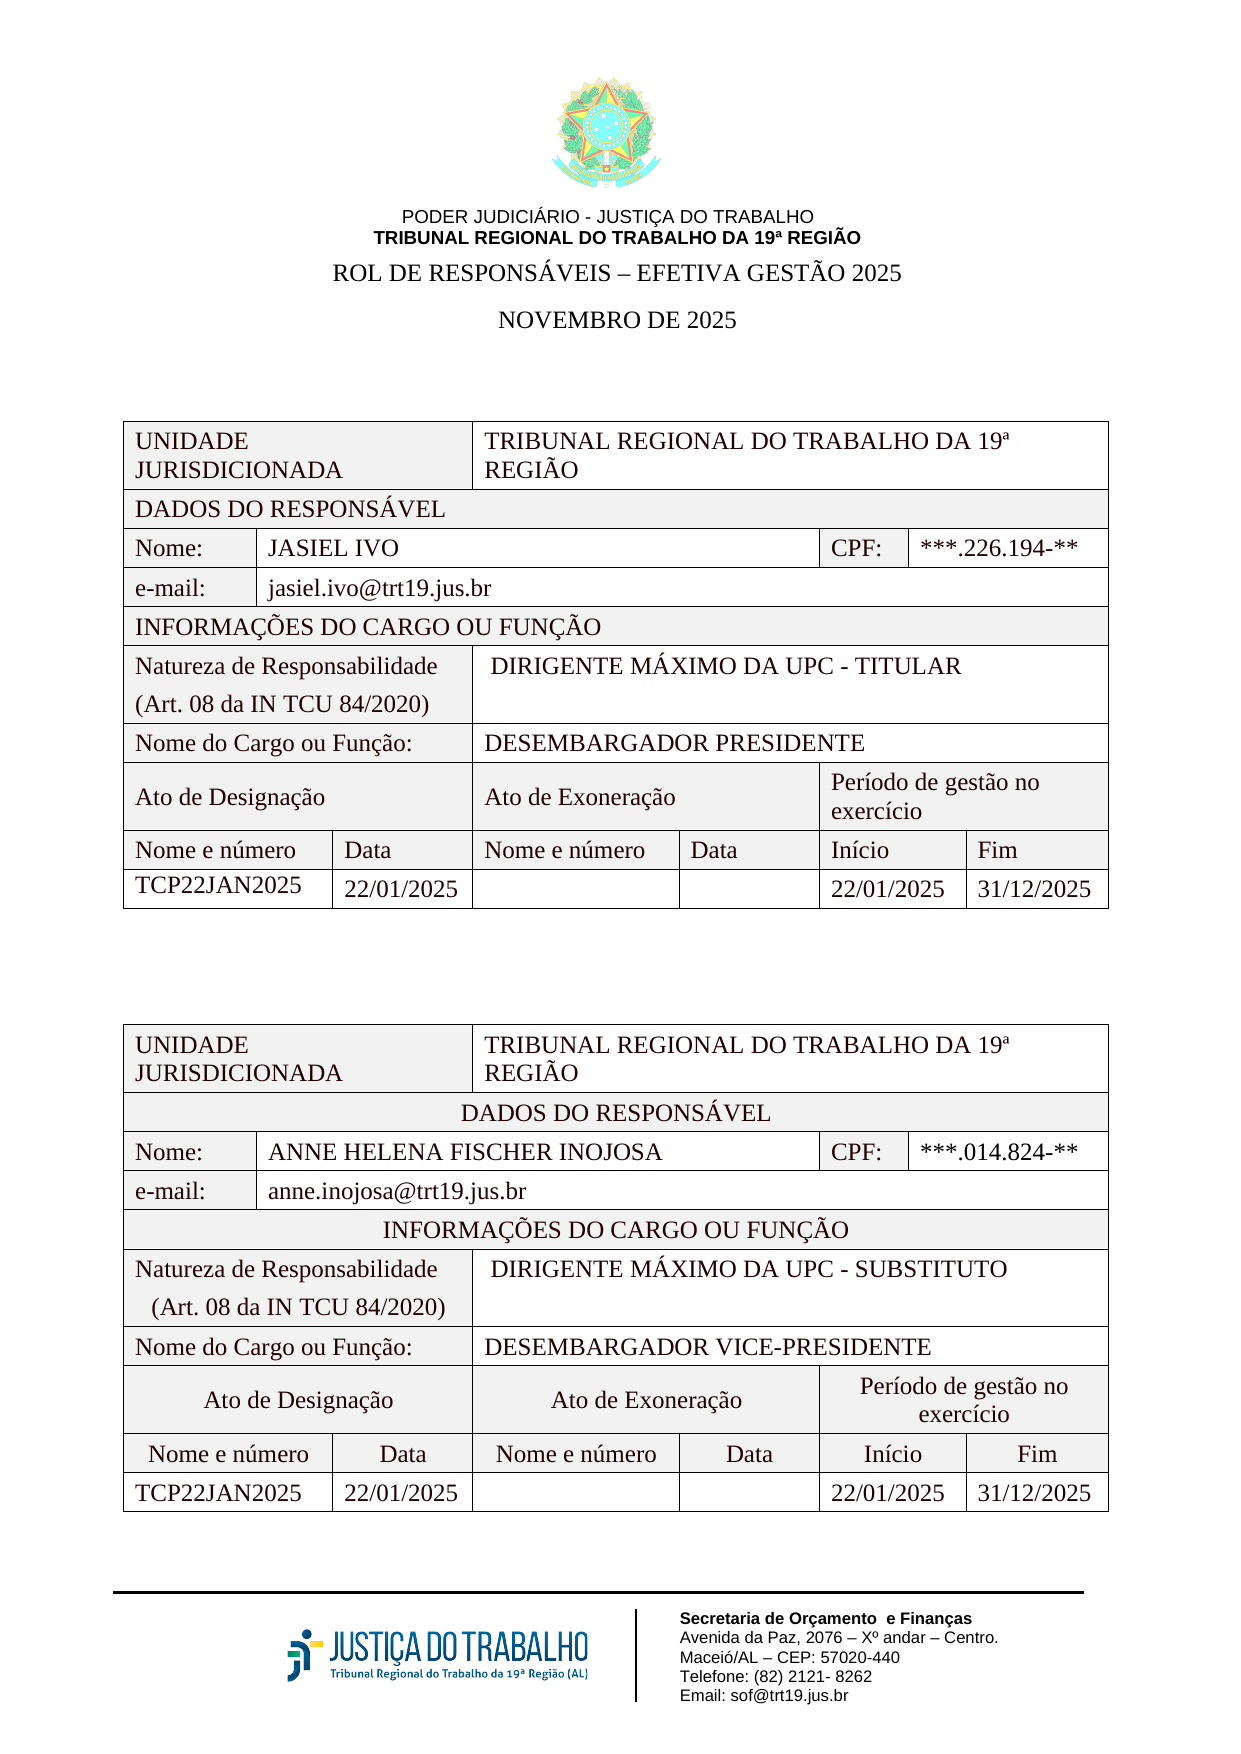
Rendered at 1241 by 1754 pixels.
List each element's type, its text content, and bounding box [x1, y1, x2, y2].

table_cell Nome e número [473, 831, 679, 869]
table_cell Natureza de Responsabilidade (Art. 08 da IN TCU 84/2020) [124, 1250, 472, 1326]
table_cell Data [333, 1434, 472, 1472]
table_cell Fim [967, 1434, 1108, 1472]
table_cell e-mail: [124, 568, 256, 606]
table_header UNIDADE JURISDICIONADA [124, 1025, 472, 1092]
table_cell 31/12/2025 [967, 1473, 1108, 1511]
table_cell Início [820, 1434, 966, 1472]
table_cell Início [820, 831, 966, 869]
table_cell Data [333, 831, 472, 869]
table_header TRIBUNAL REGIONAL DO TRABALHO DA 19ª REGIÃO [473, 422, 1108, 488]
table_cell Ato de Designação [124, 1366, 472, 1433]
table_cell anne.inojosa@trt19.jus.br [257, 1171, 1108, 1209]
table_cell TCP22JAN2025 [124, 1473, 332, 1511]
table_cell DADOS DO RESPONSÁVEL [124, 1093, 1108, 1131]
table_cell jasiel.ivo@trt19.jus.br [257, 568, 1108, 606]
table_cell 31/12/2025 [967, 870, 1108, 908]
table_header UNIDADE JURISDICIONADA [124, 422, 472, 488]
table_cell TCP22JAN2025 [124, 870, 332, 908]
table_cell Nome do Cargo ou Função: [124, 724, 472, 762]
table_cell 22/01/2025 [820, 1473, 966, 1511]
table_cell Nome e número [124, 1434, 332, 1472]
table_cell Data [680, 1434, 819, 1472]
table_cell ***.014.824-** [909, 1132, 1108, 1170]
table_cell DESEMBARGADOR PRESIDENTE [473, 724, 1108, 762]
table_cell ANNE HELENA FISCHER INOJOSA [257, 1132, 819, 1170]
table_cell e-mail: [124, 1171, 256, 1209]
table_cell DADOS DO RESPONSÁVEL [124, 490, 1108, 528]
table_cell Nome: [124, 1132, 256, 1170]
table_cell [473, 870, 679, 908]
table_cell INFORMAÇÕES DO CARGO OU FUNÇÃO [124, 1210, 1108, 1248]
table_cell Nome: [124, 529, 256, 567]
table_cell INFORMAÇÕES DO CARGO OU FUNÇÃO [124, 607, 1108, 645]
table_cell Fim [967, 831, 1108, 869]
table_cell Ato de Exoneração [473, 763, 819, 829]
table_cell JASIEL IVO [257, 529, 819, 567]
table_cell [680, 1473, 819, 1511]
table_cell 22/01/2025 [333, 870, 472, 908]
table_cell [680, 870, 819, 908]
table_cell DIRIGENTE MÁXIMO DA UPC - SUBSTITUTO [473, 1250, 1108, 1326]
table_cell Nome e número [124, 831, 332, 869]
table_cell [473, 1473, 679, 1511]
table_cell Nome e número [473, 1434, 679, 1472]
table_cell Ato de Designação [124, 763, 472, 829]
table_cell 22/01/2025 [333, 1473, 472, 1511]
table_cell Data [680, 831, 819, 869]
table_cell ***.226.194-** [909, 529, 1108, 567]
table_cell Natureza de Responsabilidade (Art. 08 da IN TCU 84/2020) [124, 646, 472, 722]
table_cell Período de gestão no exercício [820, 1366, 1108, 1433]
table_header TRIBUNAL REGIONAL DO TRABALHO DA 19ª REGIÃO [473, 1025, 1108, 1092]
table_cell Ato de Exoneração [473, 1366, 819, 1433]
table_cell CPF: [820, 529, 908, 567]
table_cell CPF: [820, 1132, 908, 1170]
table_cell DIRIGENTE MÁXIMO DA UPC - TITULAR [473, 646, 1108, 722]
table_cell DESEMBARGADOR VICE-PRESIDENTE [473, 1327, 1108, 1365]
table_cell Período de gestão no exercício [820, 763, 1108, 829]
table_cell Nome do Cargo ou Função: [124, 1327, 472, 1365]
table_cell 22/01/2025 [820, 870, 966, 908]
